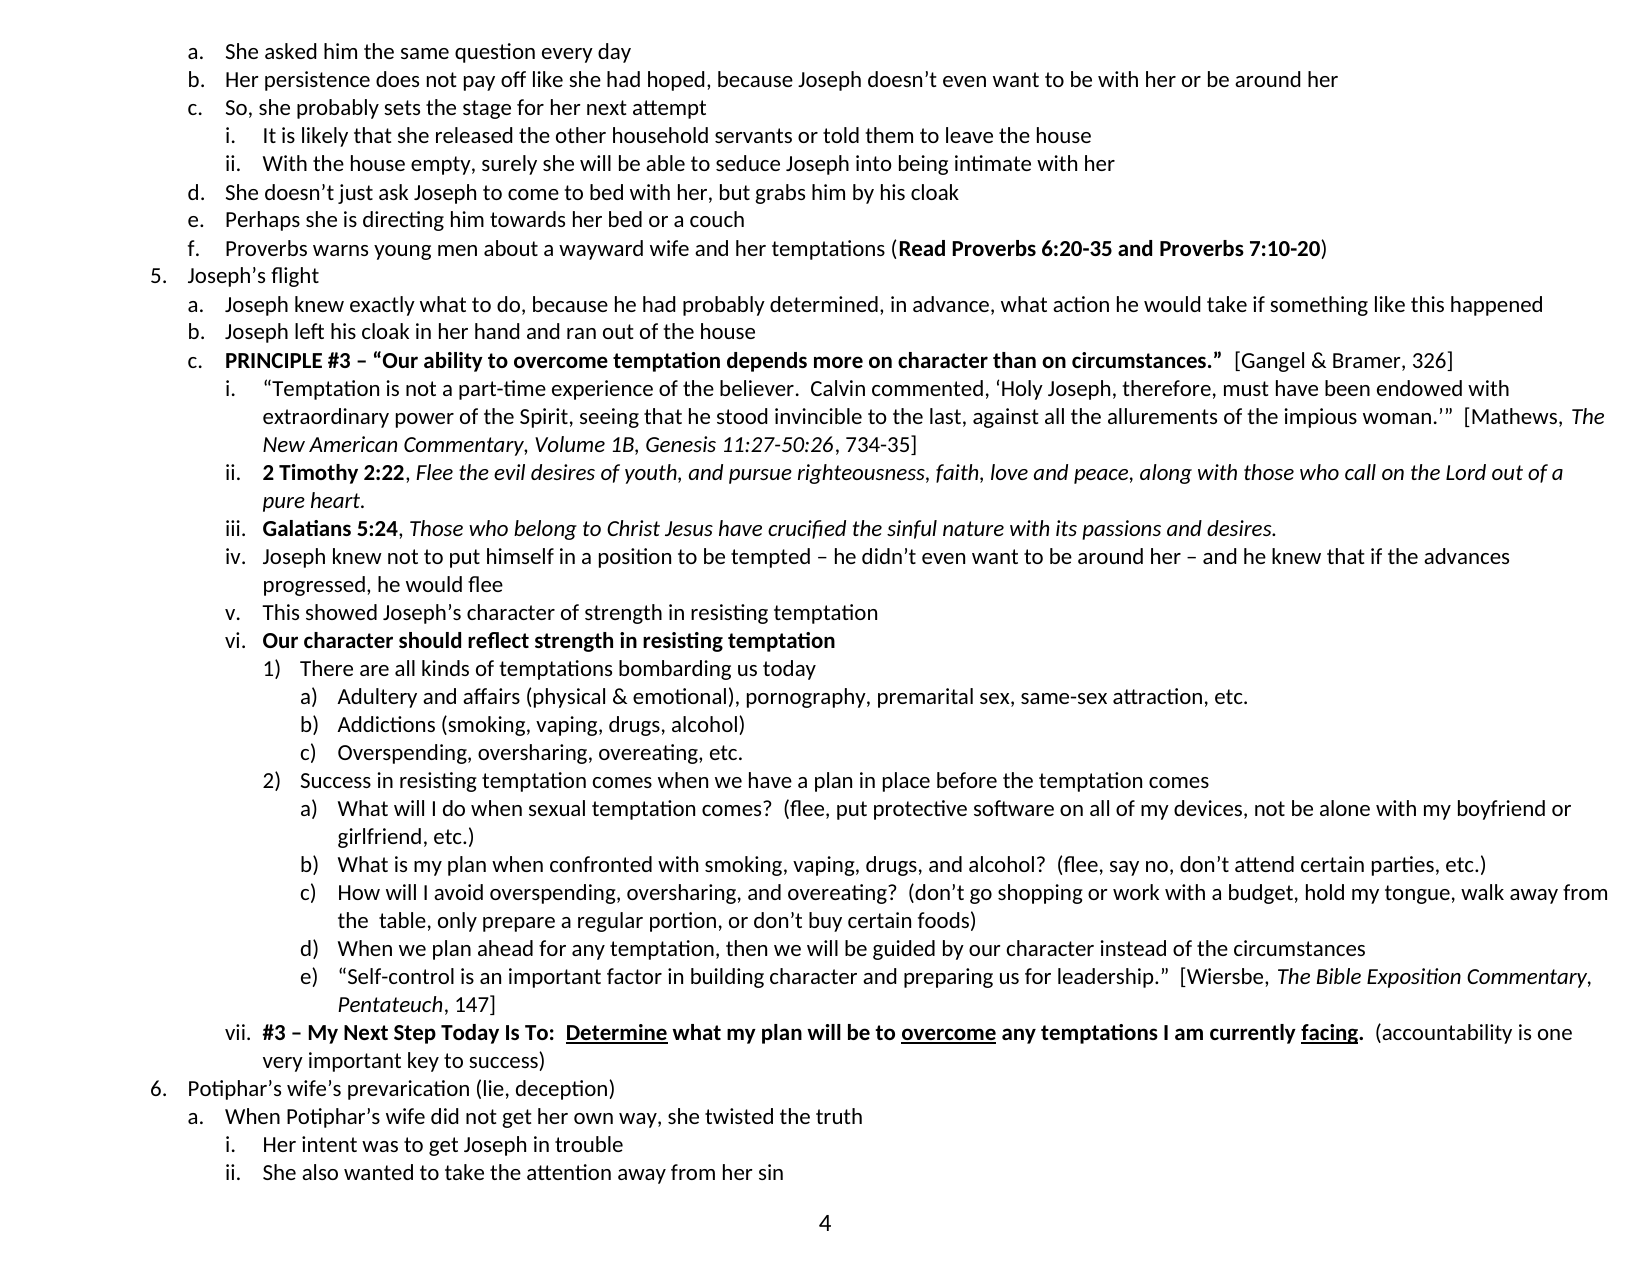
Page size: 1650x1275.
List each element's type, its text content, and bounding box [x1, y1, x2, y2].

list Potiphar’s wife’s prevarication (lie, deception) [150, 1074, 1612, 1102]
list Joseph knew not to put himself in a position to be tempted – he didn’t even want to be around her – and he knew that if the advances progressed, he would flee [225, 542, 1612, 598]
list She asked him the same question every day [187, 37, 1612, 66]
list 2 Timothy 2:22, Flee the evil desires of youth, and pursue righteousness, faith, love and peace, along with those who call on the Lord out of a pure heart. [225, 458, 1612, 514]
list “Temptation is not a part-time experience of the believer. Calvin commented, ‘Holy Joseph, therefore, must have been endowed with extraordinary power of the Spirit, seeing that he stood invincible to the last, against all the allurements of the impious woman.’” [Mathews, The New American Commentary, Volume 1B, Genesis 11:27-50:26, 734-35] [225, 374, 1612, 458]
list Our character should reflect strength in resisting temptation [225, 626, 1612, 654]
list So, she probably sets the stage for her next attempt [187, 93, 1612, 122]
list It is likely that she released the other household servants or told them to leave the house [225, 122, 1612, 149]
list When Potiphar’s wife did not get her own way, she twisted the truth [187, 1102, 1612, 1130]
list “Self-control is an important factor in building character and preparing us for leadership.” [Wiersbe, The Bible Exposition Commentary, Pentateuch, 147] [300, 962, 1612, 1018]
list When we plan ahead for any temptation, then we will be guided by our character instead of the circumstances [300, 934, 1612, 962]
list She doesn’t just ask Joseph to come to bed with her, but grabs him by his cloak [187, 178, 1612, 206]
list Proverbs warns young men about a wayward wife and her temptations (Read Proverbs 6:20-35 and Proverbs 7:10-20) [187, 234, 1612, 262]
list Joseph’s flight [150, 262, 1612, 290]
list What will I do when sexual temptation comes? (flee, put protective software on all of my devices, not be alone with my boyfriend or girlfriend, etc.) [300, 794, 1612, 850]
list Overspending, oversharing, overeating, etc. [300, 738, 1612, 766]
list This showed Joseph’s character of strength in resisting temptation [225, 598, 1612, 626]
list Joseph left his cloak in her hand and ran out of the house [187, 318, 1612, 346]
list With the house empty, surely she will be able to seduce Joseph into being intimate with her [225, 149, 1612, 178]
list What is my plan when confronted with smoking, vaping, drugs, and alcohol? (flee, say no, don’t attend certain parties, etc.) [300, 850, 1612, 878]
list There are all kinds of temptations bombarding us today [262, 654, 1612, 682]
list #3 – My Next Step Today Is To: Determine what my plan will be to overcome any temptations I am currently facing. (accountability is one very important key to success) [225, 1018, 1612, 1074]
list PRINCIPLE #3 – “Our ability to overcome temptation depends more on character than on circumstances.” [Gangel & Bramer, 326] [187, 346, 1612, 374]
list Adultery and affairs (physical & emotional), pornography, premarital sex, same-sex attraction, etc. [300, 682, 1612, 710]
list Addictions (smoking, vaping, drugs, alcohol) [300, 710, 1612, 738]
list Success in resisting temptation comes when we have a plan in place before the temptation comes [262, 766, 1612, 794]
list Her persistence does not pay off like she had hoped, because Joseph doesn’t even want to be with her or be around her [187, 66, 1612, 93]
list How will I avoid overspending, oversharing, and overeating? (don’t go shopping or work with a budget, hold my tongue, walk away from the table, only prepare a regular portion, or don’t buy certain foods) [300, 878, 1612, 934]
list Joseph knew exactly what to do, because he had probably determined, in advance, what action he would take if something like this happened [187, 290, 1612, 318]
list Perhaps she is directing him towards her bed or a couch [187, 206, 1612, 234]
list Galatians 5:24, Those who belong to Christ Jesus have crucified the sinful nature with its passions and desires. [225, 514, 1612, 542]
list She also wanted to take the attention away from her sin [225, 1158, 1612, 1186]
list Her intent was to get Joseph in trouble [225, 1130, 1612, 1158]
